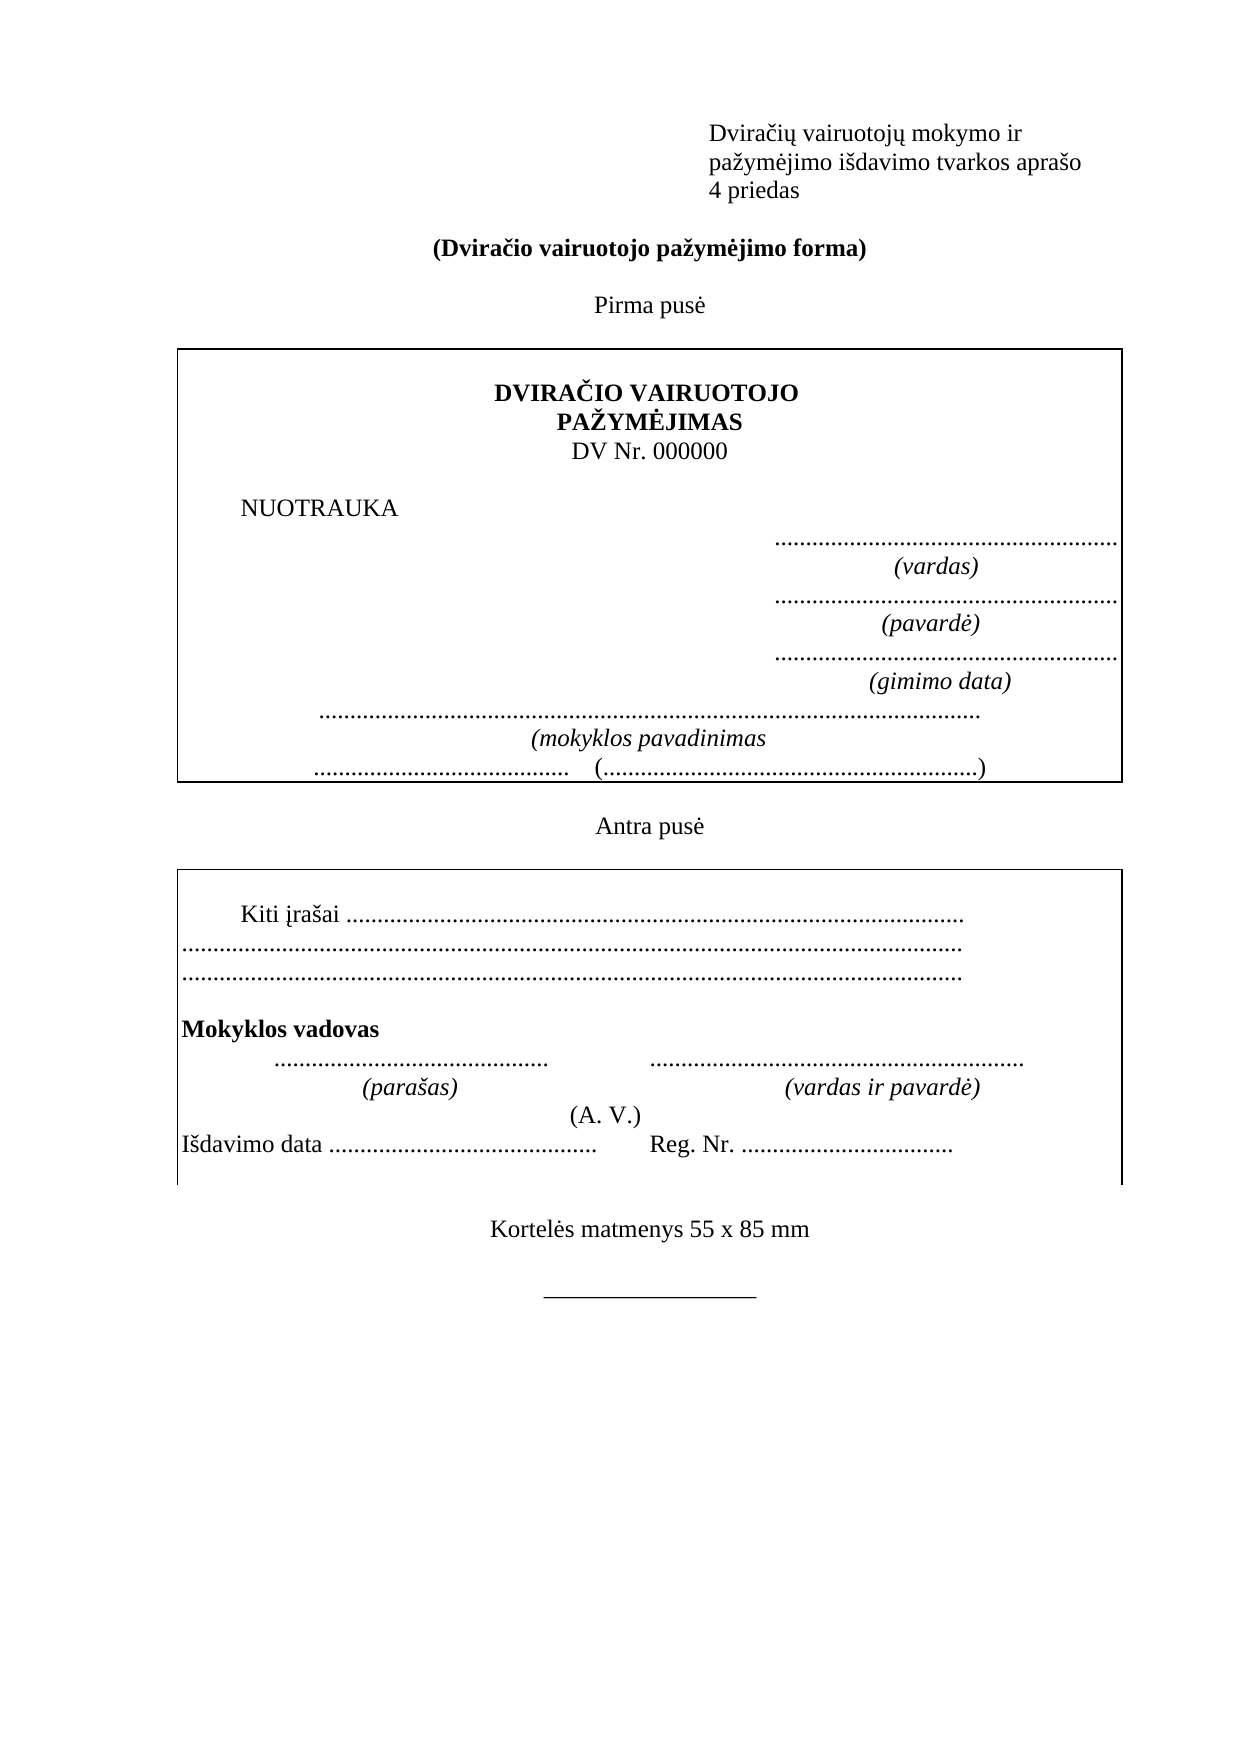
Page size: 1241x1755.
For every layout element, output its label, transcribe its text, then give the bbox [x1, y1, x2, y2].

text _________________ [177, 1272, 1122, 1300]
table_cell Išdavimo data ........................................... [178, 1129, 645, 1185]
table_header Kiti įrašai ................................................................................................... ............................................................................................................................. ............................................................................................................................. Mokyklos vadovas [178, 870, 1121, 1043]
text Dviračių vairuotojų mokymo ir [177, 118, 1122, 147]
table_cell Reg. Nr. .................................. [645, 1129, 1121, 1185]
table_header DVIRAČIO VAIRUOTOJO PAŽYMĖJIMAS DV Nr. 000000 NUOTRAUKA ....................................................... (vardas) ....................................................... (pavardė) ....................................................... (gimimo data) .......................................................................................................... (mokyklos pavadinimas ......................................... (............................................................) [178, 350, 1121, 781]
text (Dviračio vairuotojo pažymėjimo forma) [177, 233, 1122, 262]
table_cell ............................................ (parašas) (A. V.) [178, 1043, 645, 1129]
text Kortelės matmenys 55 x 85 mm [177, 1214, 1122, 1243]
table_cell ............................................................ (vardas ir pavardė) [645, 1043, 1121, 1129]
text Pirma pusė [177, 291, 1122, 319]
text 4 priedas [177, 176, 1122, 204]
text Antra pusė [177, 811, 1122, 840]
text pažymėjimo išdavimo tvarkos aprašo [177, 147, 1122, 176]
